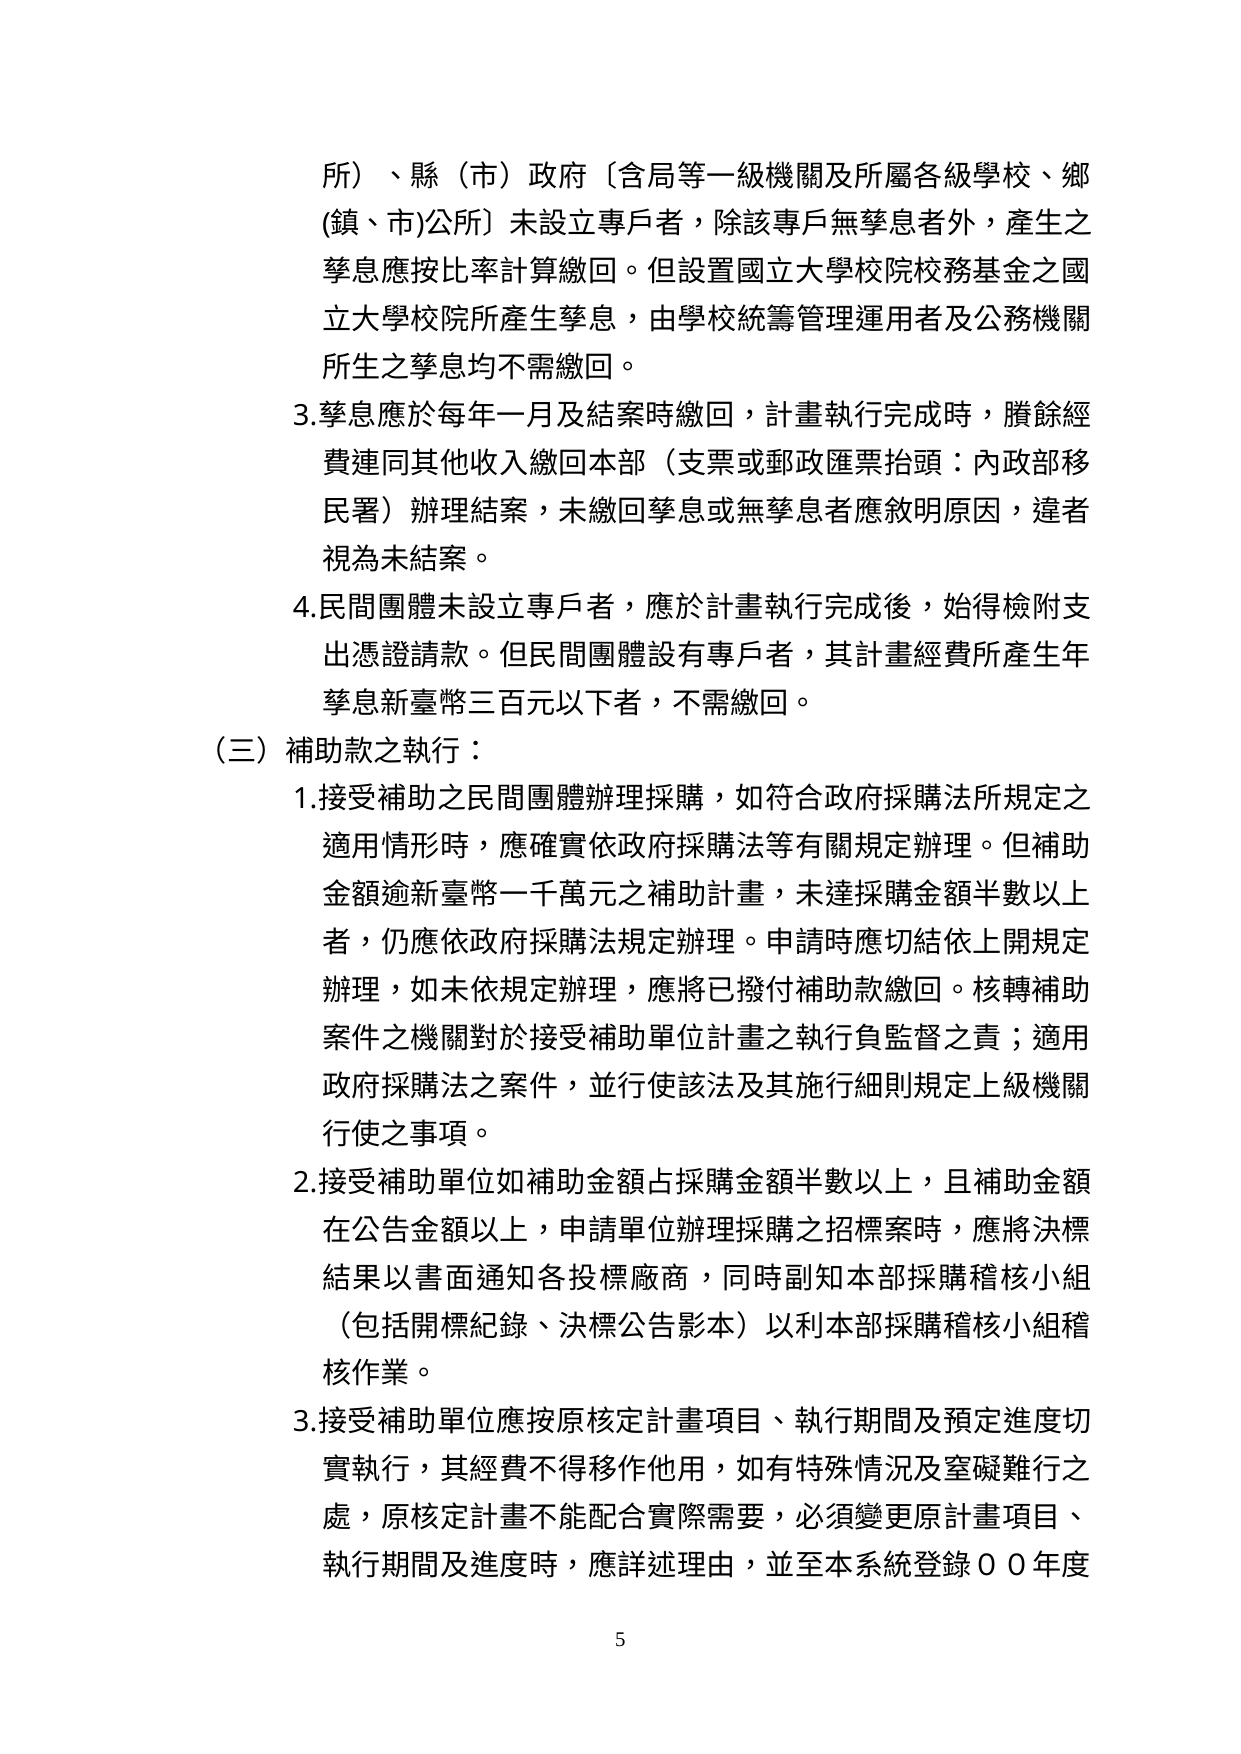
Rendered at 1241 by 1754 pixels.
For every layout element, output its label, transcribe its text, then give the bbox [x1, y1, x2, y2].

text 所）、縣（市）政府〔含局等一級機關及所屬各級學校、鄉(鎮、市)公所〕未設立專戶者，除該專戶無孳息者外，產生之孳息應按比率計算繳回。但設置國立大學校院校務基金之國立大學校院所產生孳息，由學校統籌管理運用者及公務機關所生之孳息均不需繳回。 [293, 148, 1092, 387]
text 3.孳息應於每年一月及結案時繳回，計畫執行完成時，賸餘經費連同其他收入繳回本部（支票或郵政匯票抬頭：內政部移民署）辦理結案，未繳回孳息或無孳息者應敘明原因，違者視為未結案。 [293, 387, 1092, 579]
text 2.接受補助單位如補助金額占採購金額半數以上，且補助金額在公告金額以上，申請單位辦理採購之招標案時，應將決標結果以書面通知各投標廠商，同時副知本部採購稽核小組（包括開標紀錄、決標公告影本）以利本部採購稽核小組稽核作業。 [293, 1154, 1092, 1393]
text 1.接受補助之民間團體辦理採購，如符合政府採購法所規定之適用情形時，應確實依政府採購法等有關規定辦理。但補助金額逾新臺幣一千萬元之補助計畫，未達採購金額半數以上者，仍應依政府採購法規定辦理。申請時應切結依上開規定辦理，如未依規定辦理，應將已撥付補助款繳回。核轉補助案件之機關對於接受補助單位計畫之執行負監督之責；適用政府採購法之案件，並行使該法及其施行細則規定上級機關行使之事項。 [293, 771, 1092, 1154]
text 3.接受補助單位應按原核定計畫項目、執行期間及預定進度切實執行，其經費不得移作他用，如有特殊情況及窒礙難行之處，原核定計畫不能配合實際需要，必須變更原計畫項目、執行期間及進度時，應詳述理由，並至本系統登錄００年度 [293, 1393, 1092, 1585]
text （三）補助款之執行： [198, 723, 1092, 771]
text 4.民間團體未設立專戶者，應於計畫執行完成後，始得檢附支出憑證請款。但民間團體設有專戶者，其計畫經費所產生年孳息新臺幣三百元以下者，不需繳回。 [293, 579, 1092, 723]
